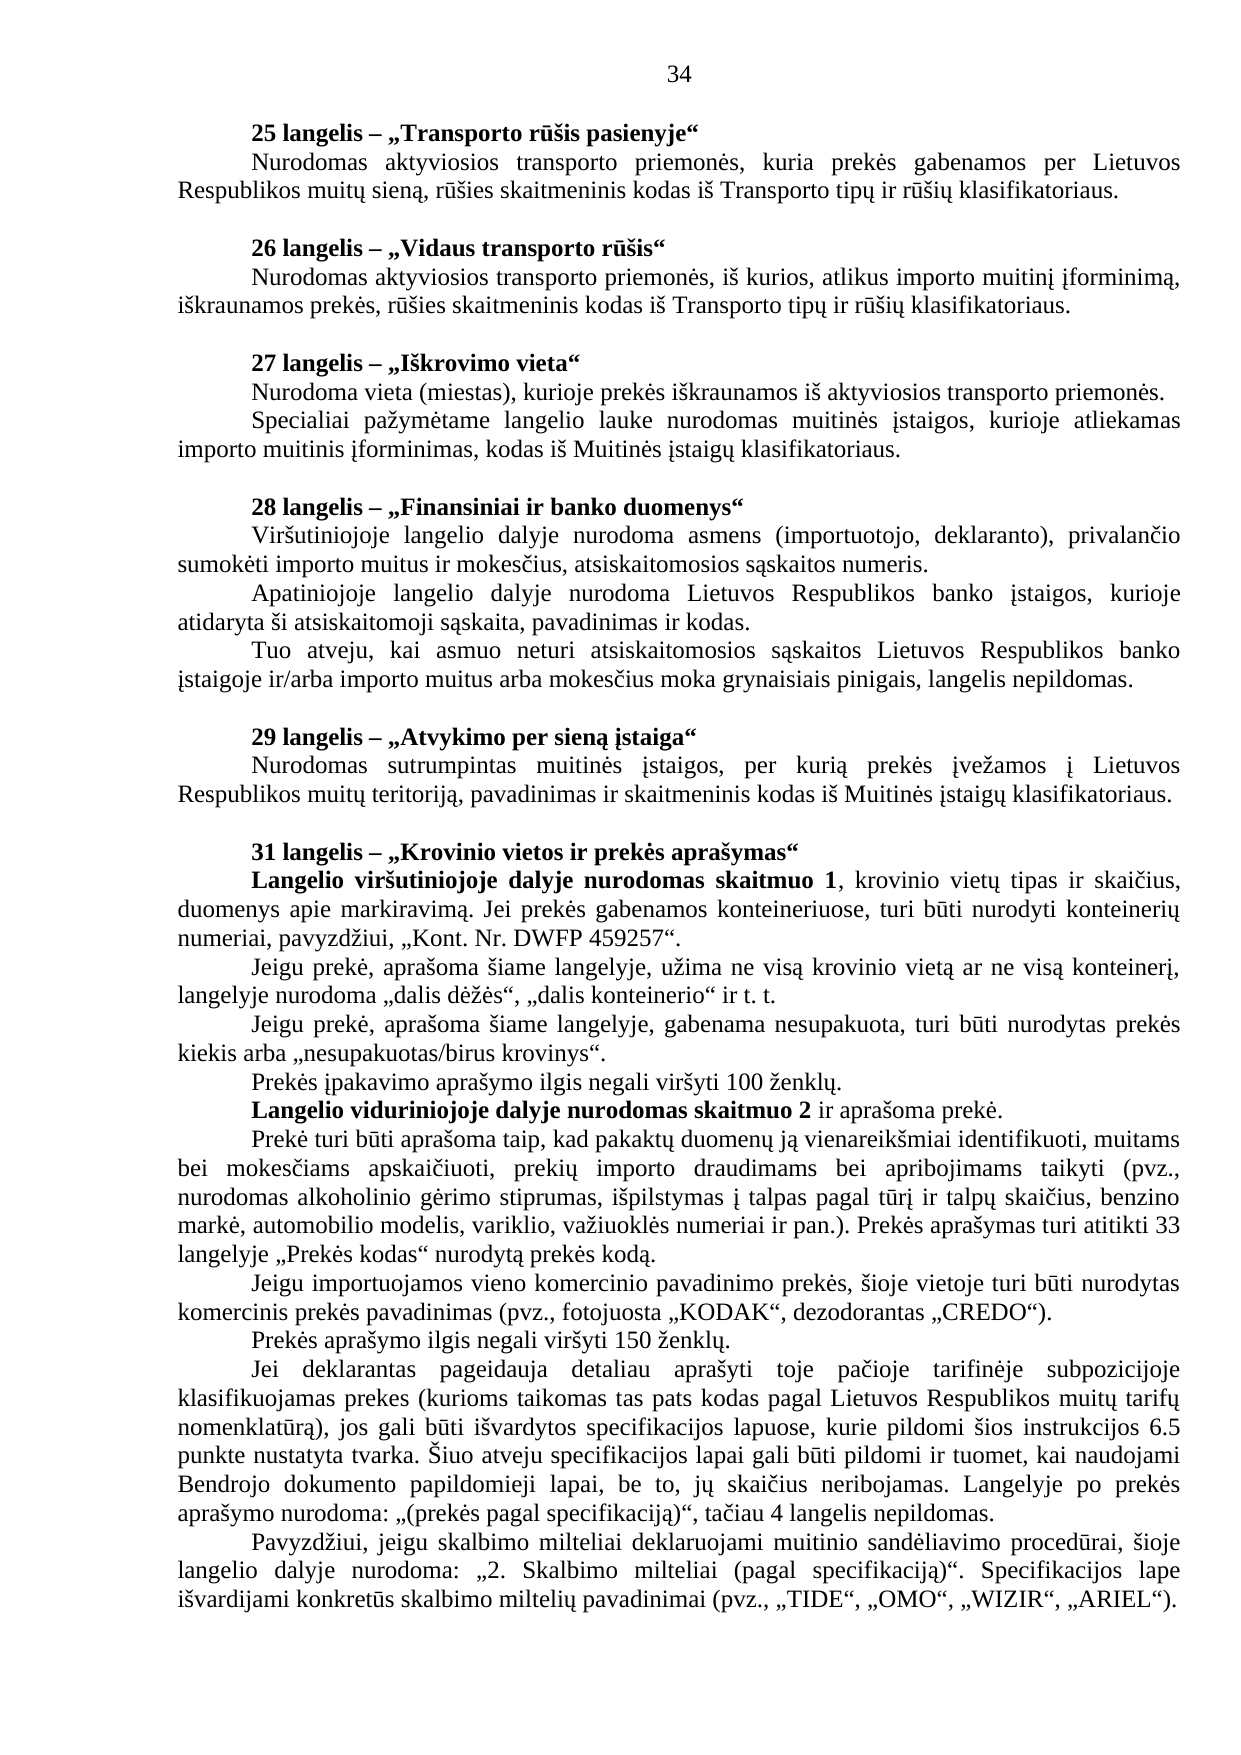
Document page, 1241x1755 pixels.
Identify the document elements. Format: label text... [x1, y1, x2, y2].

text Prekė turi būti aprašoma taip, kad pakaktų duomenų ją vienareikšmiai identifikuoti, muitams bei mokesčiams apskaičiuoti, prekių importo draudimams bei apribojimams taikyti (pvz., nurodomas alkoholinio gėrimo stiprumas, išpilstymas į talpas pagal tūrį ir talpų skaičius, benzino markė, automobilio modelis, variklio, važiuoklės numeriai ir pan.). Prekės aprašymas turi atitikti 33 langelyje „Prekės kodas“ nurodytą prekės kodą. [177, 1124, 1181, 1268]
text Specialiai pažymėtame langelio lauke nurodomas muitinės įstaigos, kurioje atliekamas importo muitinis įforminimas, kodas iš Muitinės įstaigų klasifikatoriaus. [177, 406, 1181, 463]
text 27 langelis – „Iškrovimo vieta“ [177, 348, 1181, 377]
text 25 langelis – „Transporto rūšis pasienyje“ [177, 118, 1181, 147]
text Langelio viršutiniojoje dalyje nurodomas skaitmuo 1, krovinio vietų tipas ir skaičius, duomenys apie markiravimą. Jei prekės gabenamos konteineriuose, turi būti nurodyti konteinerių numeriai, pavyzdžiui, „Kont. Nr. DWFP 459257“. [177, 866, 1181, 952]
text Nurodomas aktyviosios transporto priemonės, iš kurios, atlikus importo muitinį įforminimą, iškraunamos prekės, rūšies skaitmeninis kodas iš Transporto tipų ir rūšių klasifikatoriaus. [177, 262, 1181, 319]
text Langelio viduriniojoje dalyje nurodomas skaitmuo 2 ir aprašoma prekė. [177, 1096, 1181, 1124]
text Jei deklarantas pageidauja detaliau aprašyti toje pačioje tarifinėje subpozicijoje klasifikuojamas prekes (kurioms taikomas tas pats kodas pagal Lietuvos Respublikos muitų tarifų nomenklatūrą), jos gali būti išvardytos specifikacijos lapuose, kurie pildomi šios instrukcijos 6.5 punkte nustatyta tvarka. Šiuo atveju specifikacijos lapai gali būti pildomi ir tuomet, kai naudojami Bendrojo dokumento papildomieji lapai, be to, jų skaičius neribojamas. Langelyje po prekės aprašymo nurodoma: „(prekės pagal specifikaciją)“, tačiau 4 langelis nepildomas. [177, 1354, 1181, 1527]
text Nurodomas aktyviosios transporto priemonės, kuria prekės gabenamos per Lietuvos Respublikos muitų sieną, rūšies skaitmeninis kodas iš Transporto tipų ir rūšių klasifikatoriaus. [177, 147, 1181, 204]
text Nurodomas sutrumpintas muitinės įstaigos, per kurią prekės įvežamos į Lietuvos Respublikos muitų teritoriją, pavadinimas ir skaitmeninis kodas iš Muitinės įstaigų klasifikatoriaus. [177, 751, 1181, 808]
text Tuo atveju, kai asmuo neturi atsiskaitomosios sąskaitos Lietuvos Respublikos banko įstaigoje ir/arba importo muitus arba mokesčius moka grynaisiais pinigais, langelis nepildomas. [177, 636, 1181, 693]
text 28 langelis – „Finansiniai ir banko duomenys“ [177, 492, 1181, 521]
text Jeigu prekė, aprašoma šiame langelyje, gabenama nesupakuota, turi būti nurodytas prekės kiekis arba „nesupakuotas/birus krovinys“. [177, 1009, 1181, 1067]
text Apatiniojoje langelio dalyje nurodoma Lietuvos Respublikos banko įstaigos, kurioje atidaryta ši atsiskaitomoji sąskaita, pavadinimas ir kodas. [177, 578, 1181, 636]
text Prekės įpakavimo aprašymo ilgis negali viršyti 100 ženklų. [177, 1067, 1181, 1096]
text Nurodoma vieta (miestas), kurioje prekės iškraunamos iš aktyviosios transporto priemonės. [177, 377, 1181, 406]
text Prekės aprašymo ilgis negali viršyti 150 ženklų. [177, 1326, 1181, 1354]
text Viršutiniojoje langelio dalyje nurodoma asmens (importuotojo, deklaranto), privalančio sumokėti importo muitus ir mokesčius, atsiskaitomosios sąskaitos numeris. [177, 521, 1181, 578]
text 31 langelis – „Krovinio vietos ir prekės aprašymas“ [177, 837, 1181, 866]
text Jeigu prekė, aprašoma šiame langelyje, užima ne visą krovinio vietą ar ne visą konteinerį, langelyje nurodoma „dalis dėžės“, „dalis konteinerio“ ir t. t. [177, 952, 1181, 1009]
text 29 langelis – „Atvykimo per sieną įstaiga“ [177, 722, 1181, 751]
text Jeigu importuojamos vieno komercinio pavadinimo prekės, šioje vietoje turi būti nurodytas komercinis prekės pavadinimas (pvz., fotojuosta „KODAK“, dezodorantas „CREDO“). [177, 1268, 1181, 1326]
text 26 langelis – „Vidaus transporto rūšis“ [177, 233, 1181, 262]
text Pavyzdžiui, jeigu skalbimo milteliai deklaruojami muitinio sandėliavimo procedūrai, šioje langelio dalyje nurodoma: „2. Skalbimo milteliai (pagal specifikaciją)“. Specifikacijos lape išvardijami konkretūs skalbimo miltelių pavadinimai (pvz., „TIDE“, „OMO“, „WIZIR“, „ARIEL“). [177, 1527, 1181, 1613]
